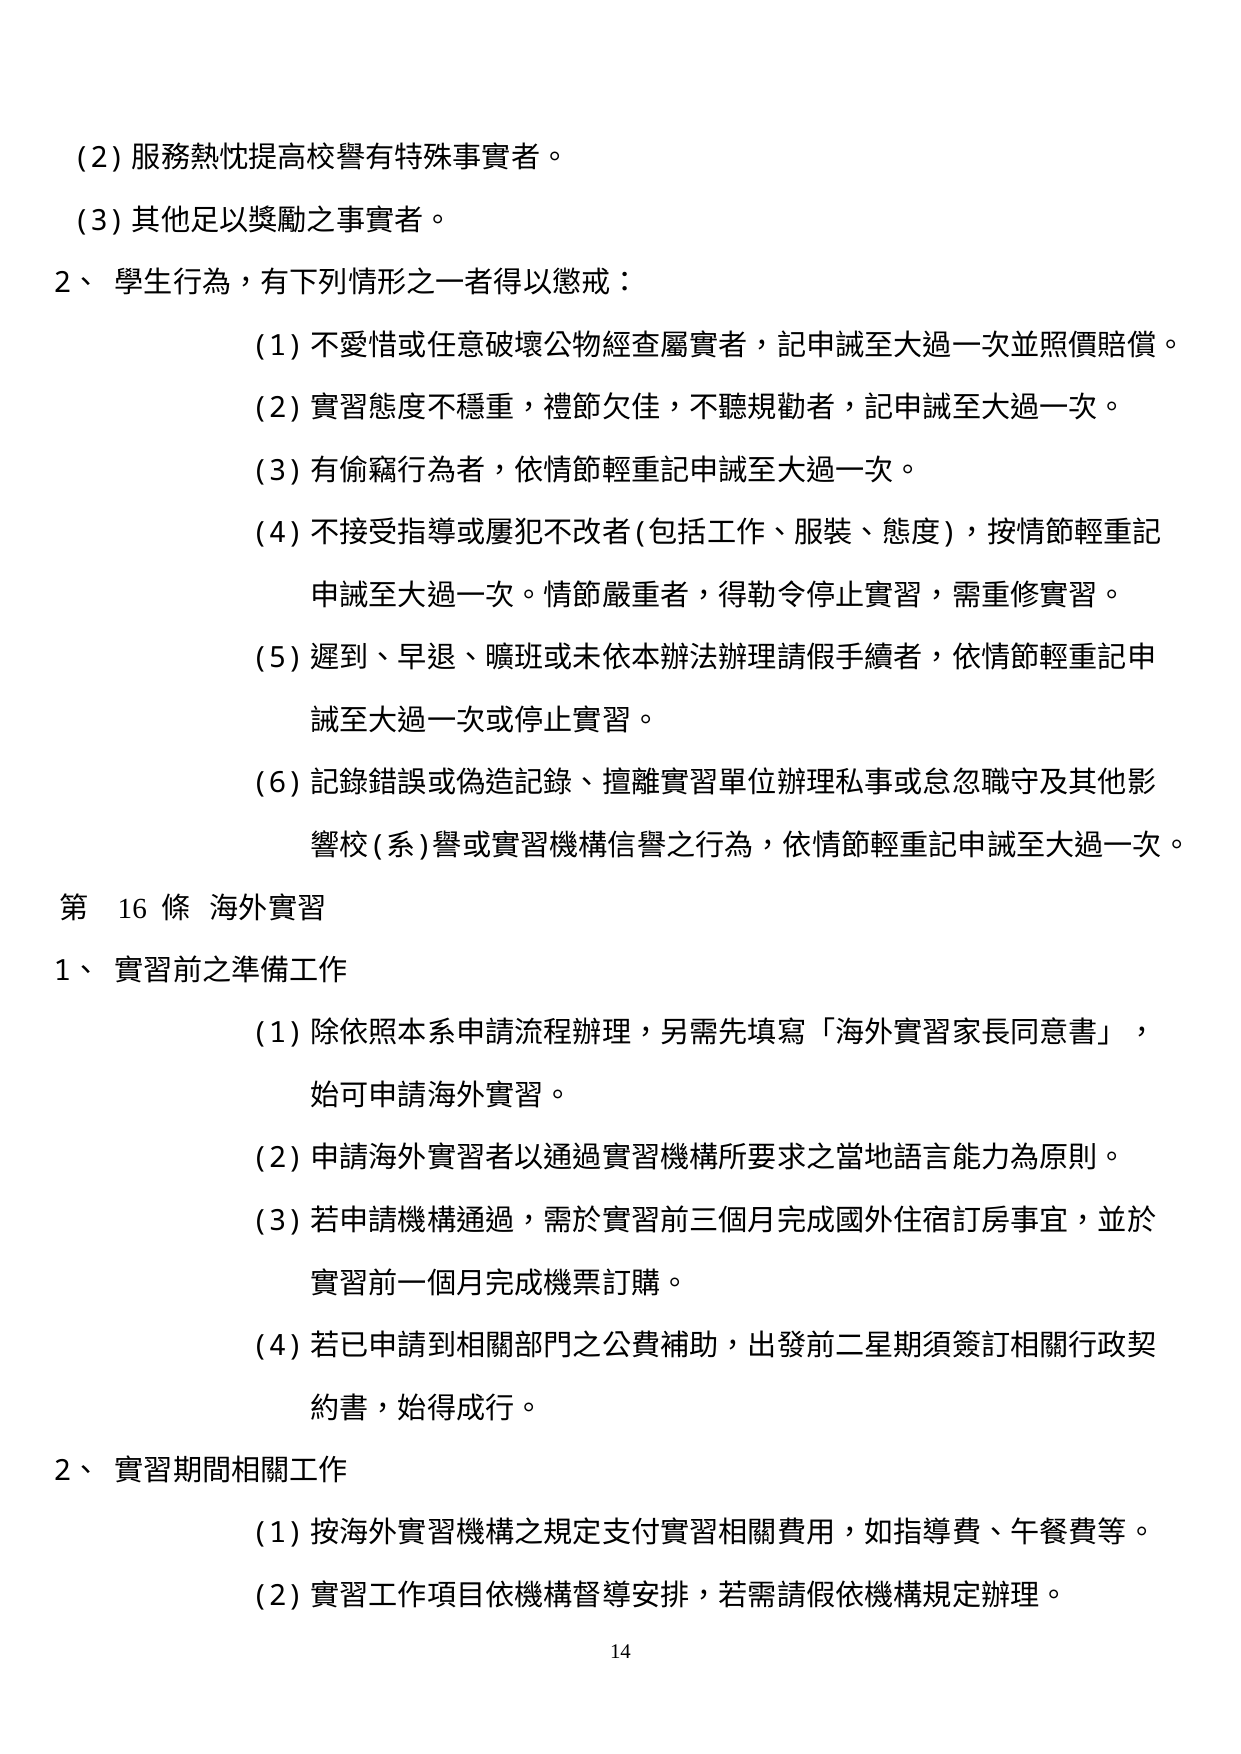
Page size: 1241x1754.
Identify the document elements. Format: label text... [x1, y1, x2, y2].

list 除依照本系申請流程辦理，另需先填寫「海外實習家長同意書」，始可申請海外實習。 [251, 989, 1181, 1114]
list 實習工作項目依機構督導安排，若需請假依機構規定辦理。 [251, 1551, 1181, 1614]
list 其他足以獎勵之事實者。 [59, 176, 1181, 239]
list 若已申請到相關部門之公費補助，出發前二星期須簽訂相關行政契約書，始得成行。 [251, 1301, 1181, 1426]
list 若申請機構通過，需於實習前三個月完成國外住宿訂房事宜，並於實習前一個月完成機票訂購。 [251, 1176, 1181, 1301]
list 不接受指導或屢犯不改者(包括工作、服裝、態度)，按情節輕重記申誡至大過一次。情節嚴重者，得勒令停止實習，需重修實習。 [251, 489, 1181, 614]
list 申請海外實習者以通過實習機構所要求之當地語言能力為原則。 [251, 1114, 1181, 1176]
list 服務熱忱提高校譽有特殊事實者。 [59, 114, 1181, 176]
list 實習前之準備工作 [53, 926, 1181, 989]
list 遲到、早退、曠班或未依本辦法辦理請假手續者，依情節輕重記申誡至大過一次或停止實習。 [251, 614, 1181, 739]
list 按海外實習機構之規定支付實習相關費用，如指導費、午餐費等。 [251, 1489, 1181, 1551]
list 有偷竊行為者，依情節輕重記申誡至大過一次。 [251, 426, 1181, 489]
list 實習期間相關工作 [53, 1426, 1181, 1489]
list 學生行為，有下列情形之一者得以懲戒： [53, 239, 1181, 301]
list 記錄錯誤或偽造記錄、擅離實習單位辦理私事或怠忽職守及其他影響校(系)譽或實習機構信譽之行為，依情節輕重記申誡至大過一次。 [251, 739, 1181, 864]
list 海外實習 [59, 864, 1181, 926]
list 實習態度不穩重，禮節欠佳，不聽規勸者，記申誡至大過一次。 [251, 364, 1181, 426]
list 不愛惜或任意破壞公物經查屬實者，記申誡至大過一次並照價賠償。 [251, 301, 1181, 364]
